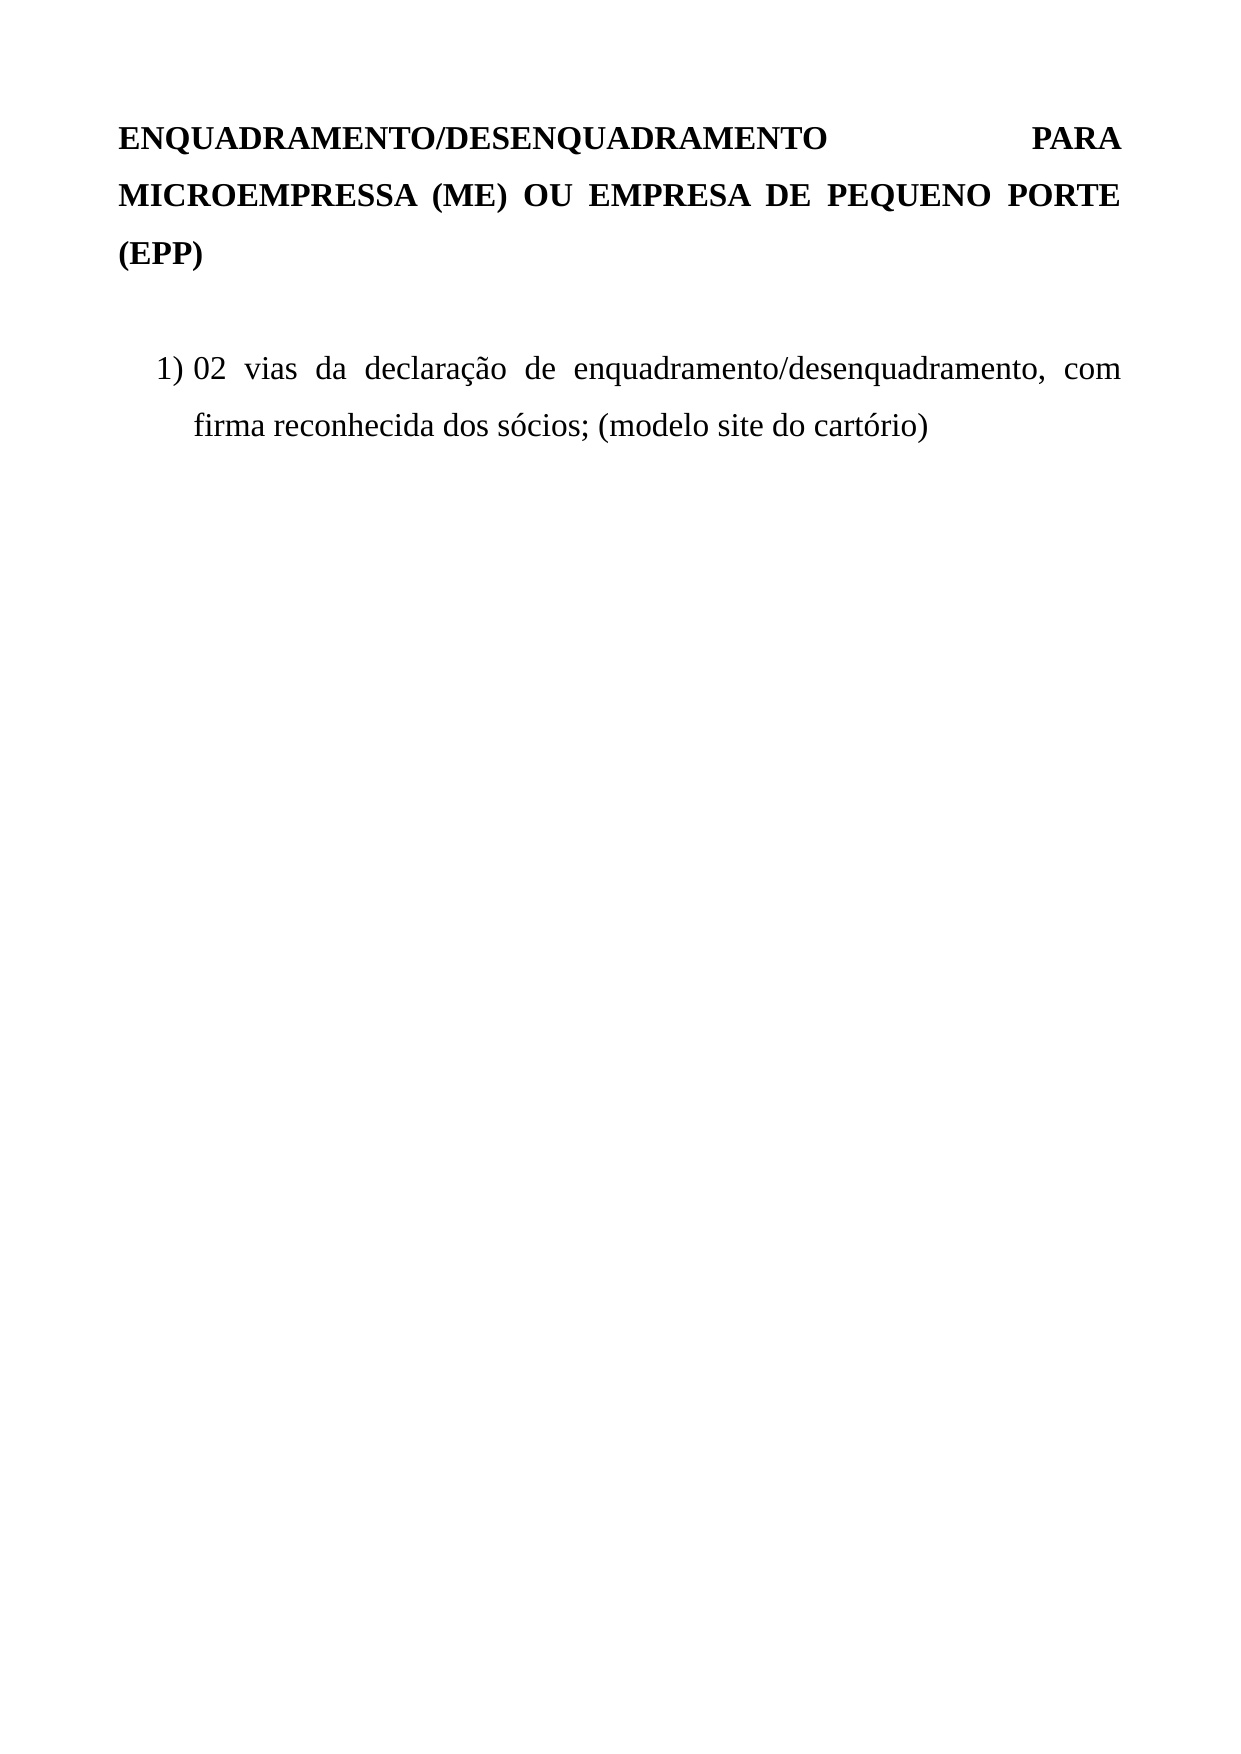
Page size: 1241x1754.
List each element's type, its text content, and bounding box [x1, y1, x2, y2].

text ENQUADRAMENTO/DESENQUADRAMENTO PARA MICROEMPRESSA (ME) OU EMPRESA DE PEQUENO PORTE (EPP) [118, 118, 1122, 271]
list 02 vias da declaração de enquadramento/desenquadramento, com firma reconhecida dos sócios; (modelo site do cartório) [156, 348, 1122, 444]
